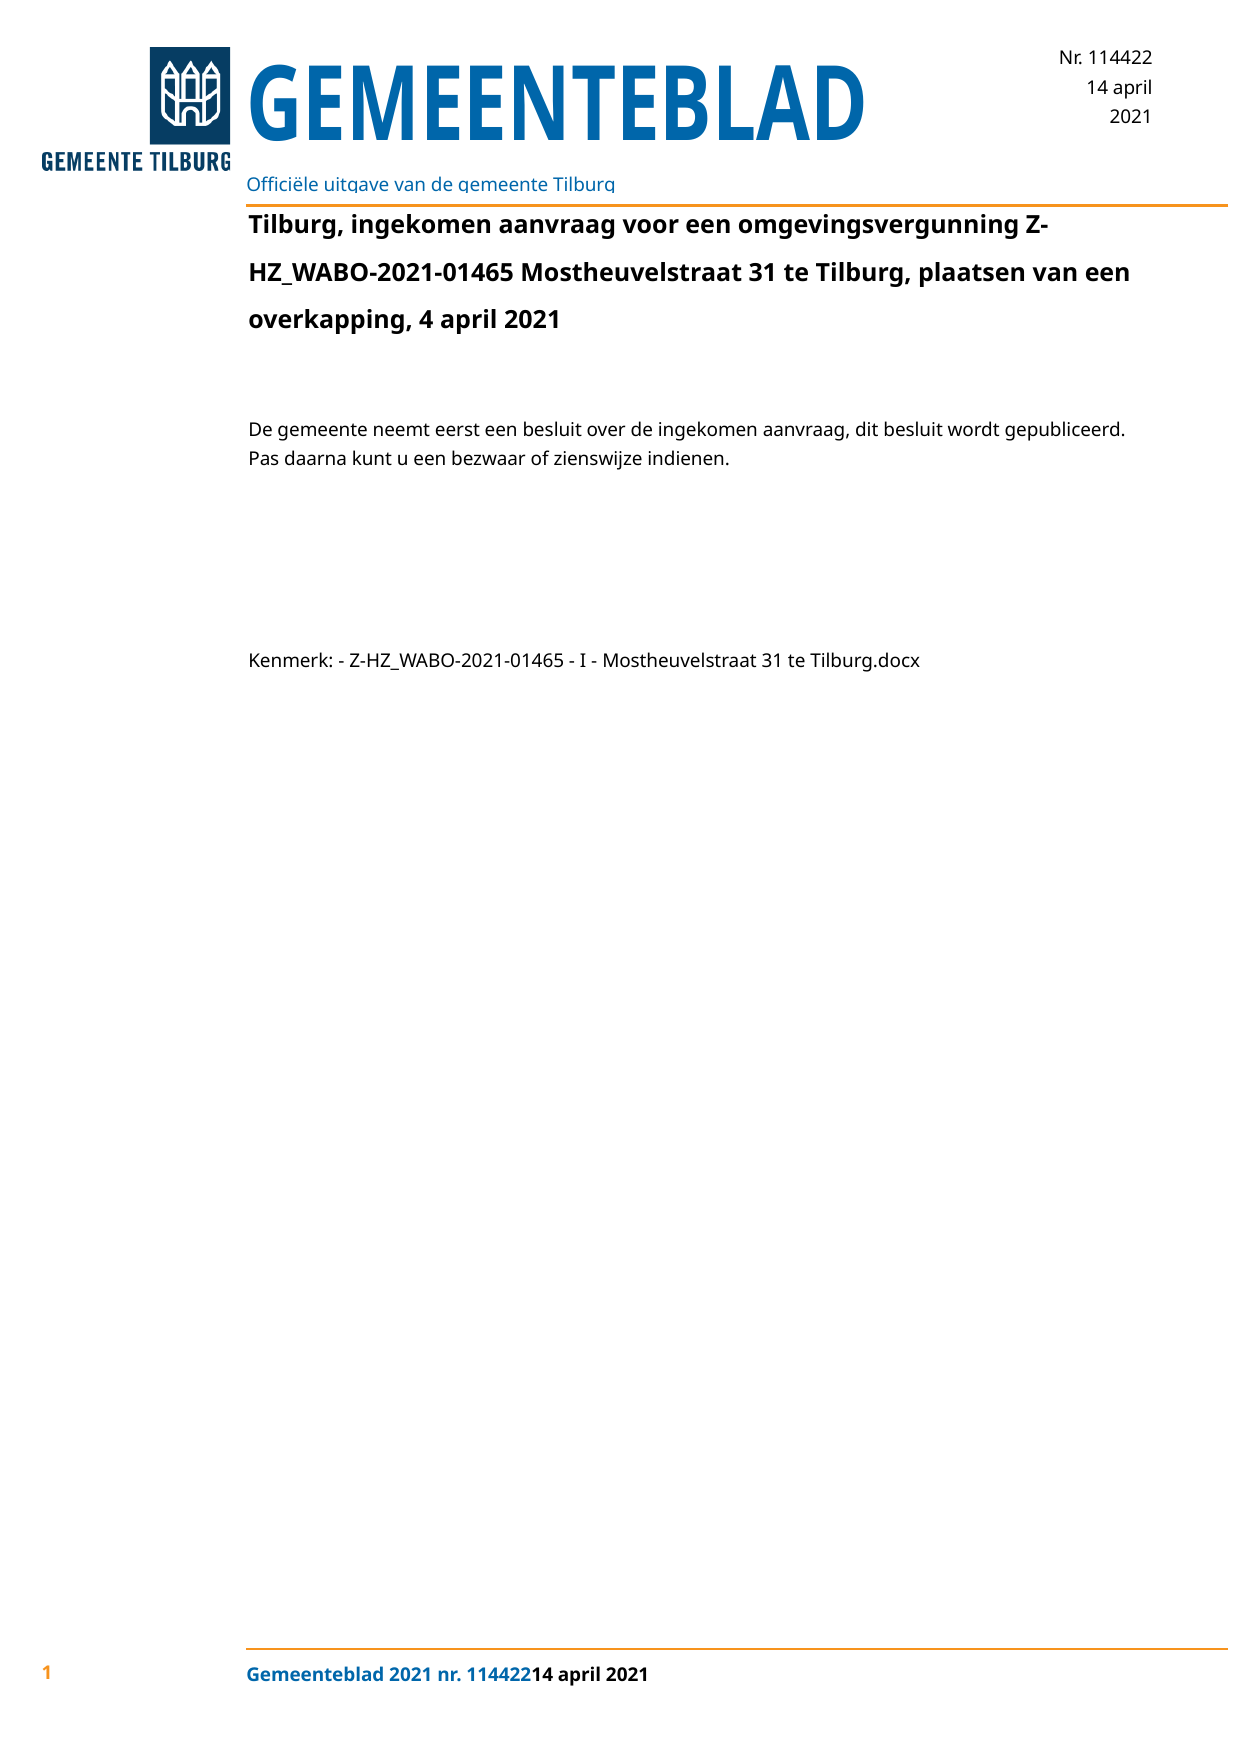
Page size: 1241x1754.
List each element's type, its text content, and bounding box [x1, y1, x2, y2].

text Tilburg, ingekomen aanvraag voor een omgevingsvergunning Z-HZ_WABO-2021-01465 Mostheuvelstraat 31 te Tilburg, plaatsen van een overkapping, 4 april 2021 [248, 207, 1152, 336]
text Kenmerk: - Z-HZ_WABO-2021-01465 - I - Mostheuvelstraat 31 te Tilburg.docx [248, 647, 1152, 673]
picture [41, 47, 231, 172]
text De gemeente neemt eerst een besluit over de ingekomen aanvraag, dit besluit wordt gepubliceerd. Pas daarna kunt u een bezwaar of zienswijze indienen. [248, 416, 1152, 471]
